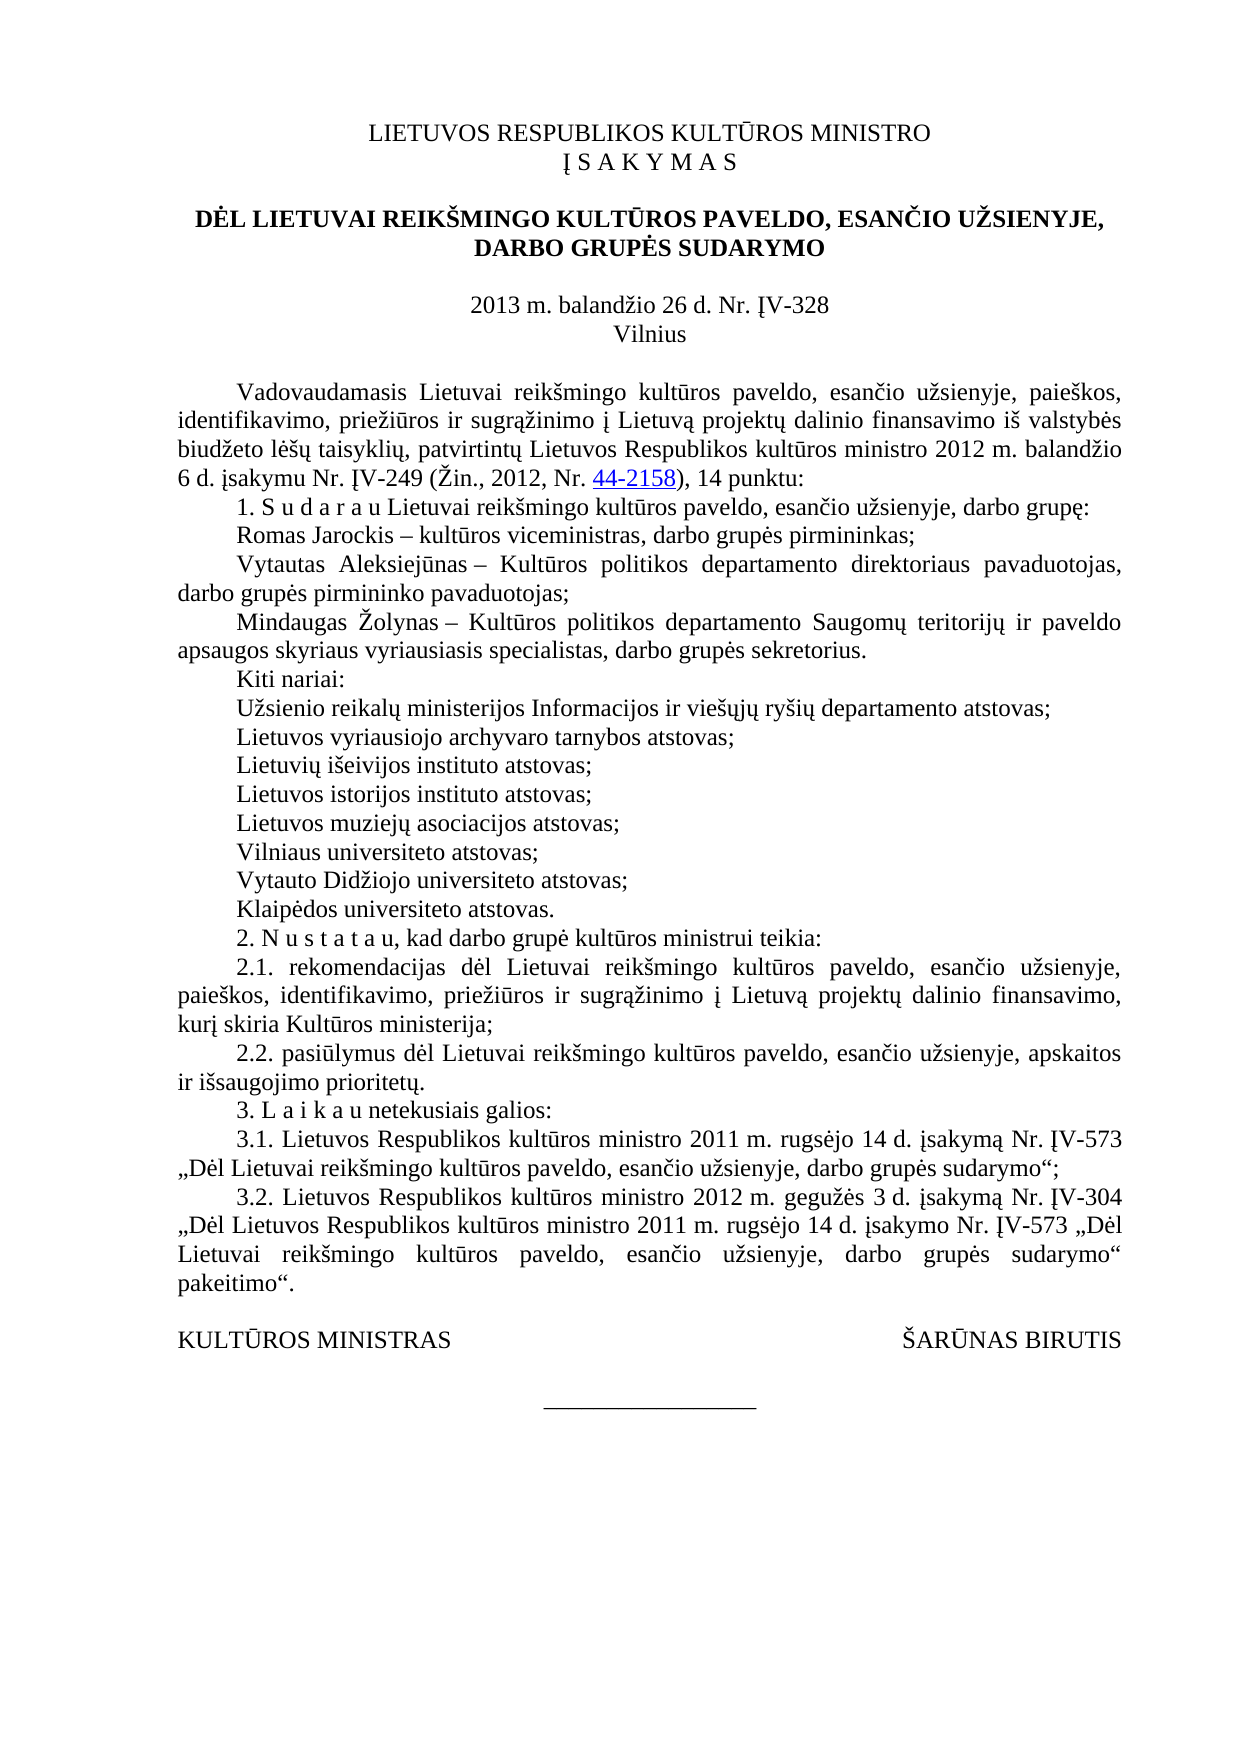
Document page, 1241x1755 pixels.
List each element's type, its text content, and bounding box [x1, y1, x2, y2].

text 3.1. Lietuvos Respublikos kultūros ministro 2011 m. rugsėjo 14 d. įsakymą Nr. ĮV-573 „Dėl Lietuvai reikšmingo kultūros paveldo, esančio užsienyje, darbo grupės sudarymo“; [177, 1124, 1122, 1182]
text Vilniaus universiteto atstovas; [177, 837, 1122, 866]
text 3. L a i k a u netekusiais galios: [177, 1096, 1122, 1124]
text Užsienio reikalų ministerijos Informacijos ir viešųjų ryšių departamento atstovas; [177, 693, 1122, 722]
text Vytautas Aleksiejūnas – Kultūros politikos departamento direktoriaus pavaduotojas, darbo grupės pirmininko pavaduotojas; [177, 549, 1122, 607]
text Į S A K Y M A S [177, 147, 1122, 176]
text DĖL LIETUVAI REIKŠMINGO KULTŪROS PAVELDO, ESANČIO UŽSIENYJE, DARBO GRUPĖS SUDARYMO [177, 204, 1122, 262]
text 3.2. Lietuvos Respublikos kultūros ministro 2012 m. gegužės 3 d. įsakymą Nr. ĮV-304 „Dėl Lietuvos Respublikos kultūros ministro 2011 m. rugsėjo 14 d. įsakymo Nr. ĮV-573 „Dėl Lietuvai reikšmingo kultūros paveldo, esančio užsienyje, darbo grupės sudarymo“ pakeitimo“. [177, 1182, 1122, 1297]
text Vilnius [177, 319, 1122, 348]
text Mindaugas Žolynas – Kultūros politikos departamento Saugomų teritorijų ir paveldo apsaugos skyriaus vyriausiasis specialistas, darbo grupės sekretorius. [177, 607, 1122, 664]
text Kultūros ministras Šarūnas Birutis [177, 1326, 1122, 1354]
text Lietuvių išeivijos instituto atstovas; [177, 751, 1122, 779]
text _________________ [177, 1383, 1122, 1412]
text Klaipėdos universiteto atstovas. [177, 894, 1122, 923]
text Lietuvos istorijos instituto atstovas; [177, 779, 1122, 808]
text Vytauto Didžiojo universiteto atstovas; [177, 866, 1122, 894]
text Lietuvos muziejų asociacijos atstovas; [177, 808, 1122, 837]
text LIETUVOS RESPUBLIKOS KULTŪROS MINISTRO [177, 118, 1122, 147]
text Lietuvos vyriausiojo archyvaro tarnybos atstovas; [177, 722, 1122, 751]
text 1. S u d a r a u Lietuvai reikšmingo kultūros paveldo, esančio užsienyje, darbo grupę: [177, 492, 1122, 521]
text 2.1. rekomendacijas dėl Lietuvai reikšmingo kultūros paveldo, esančio užsienyje, paieškos, identifikavimo, priežiūros ir sugrąžinimo į Lietuvą projektų dalinio finansavimo, kurį skiria Kultūros ministerija; [177, 952, 1122, 1038]
text Vadovaudamasis Lietuvai reikšmingo kultūros paveldo, esančio užsienyje, paieškos, identifikavimo, priežiūros ir sugrąžinimo į Lietuvą projektų dalinio finansavimo iš valstybės biudžeto lėšų taisyklių, patvirtintų Lietuvos Respublikos kultūros ministro 2012 m. balandžio 6 d. įsakymu Nr. ĮV-249 (Žin., 2012, Nr. 44-2158), 14 punktu: [177, 377, 1122, 492]
text 2. N u s t a t a u, kad darbo grupė kultūros ministrui teikia: [177, 923, 1122, 952]
text 2013 m. balandžio 26 d. Nr. ĮV-328 [177, 291, 1122, 319]
text Romas Jarockis – kultūros viceministras, darbo grupės pirmininkas; [177, 521, 1122, 549]
text Kiti nariai: [177, 664, 1122, 693]
text 2.2. pasiūlymus dėl Lietuvai reikšmingo kultūros paveldo, esančio užsienyje, apskaitos ir išsaugojimo prioritetų. [177, 1038, 1122, 1096]
